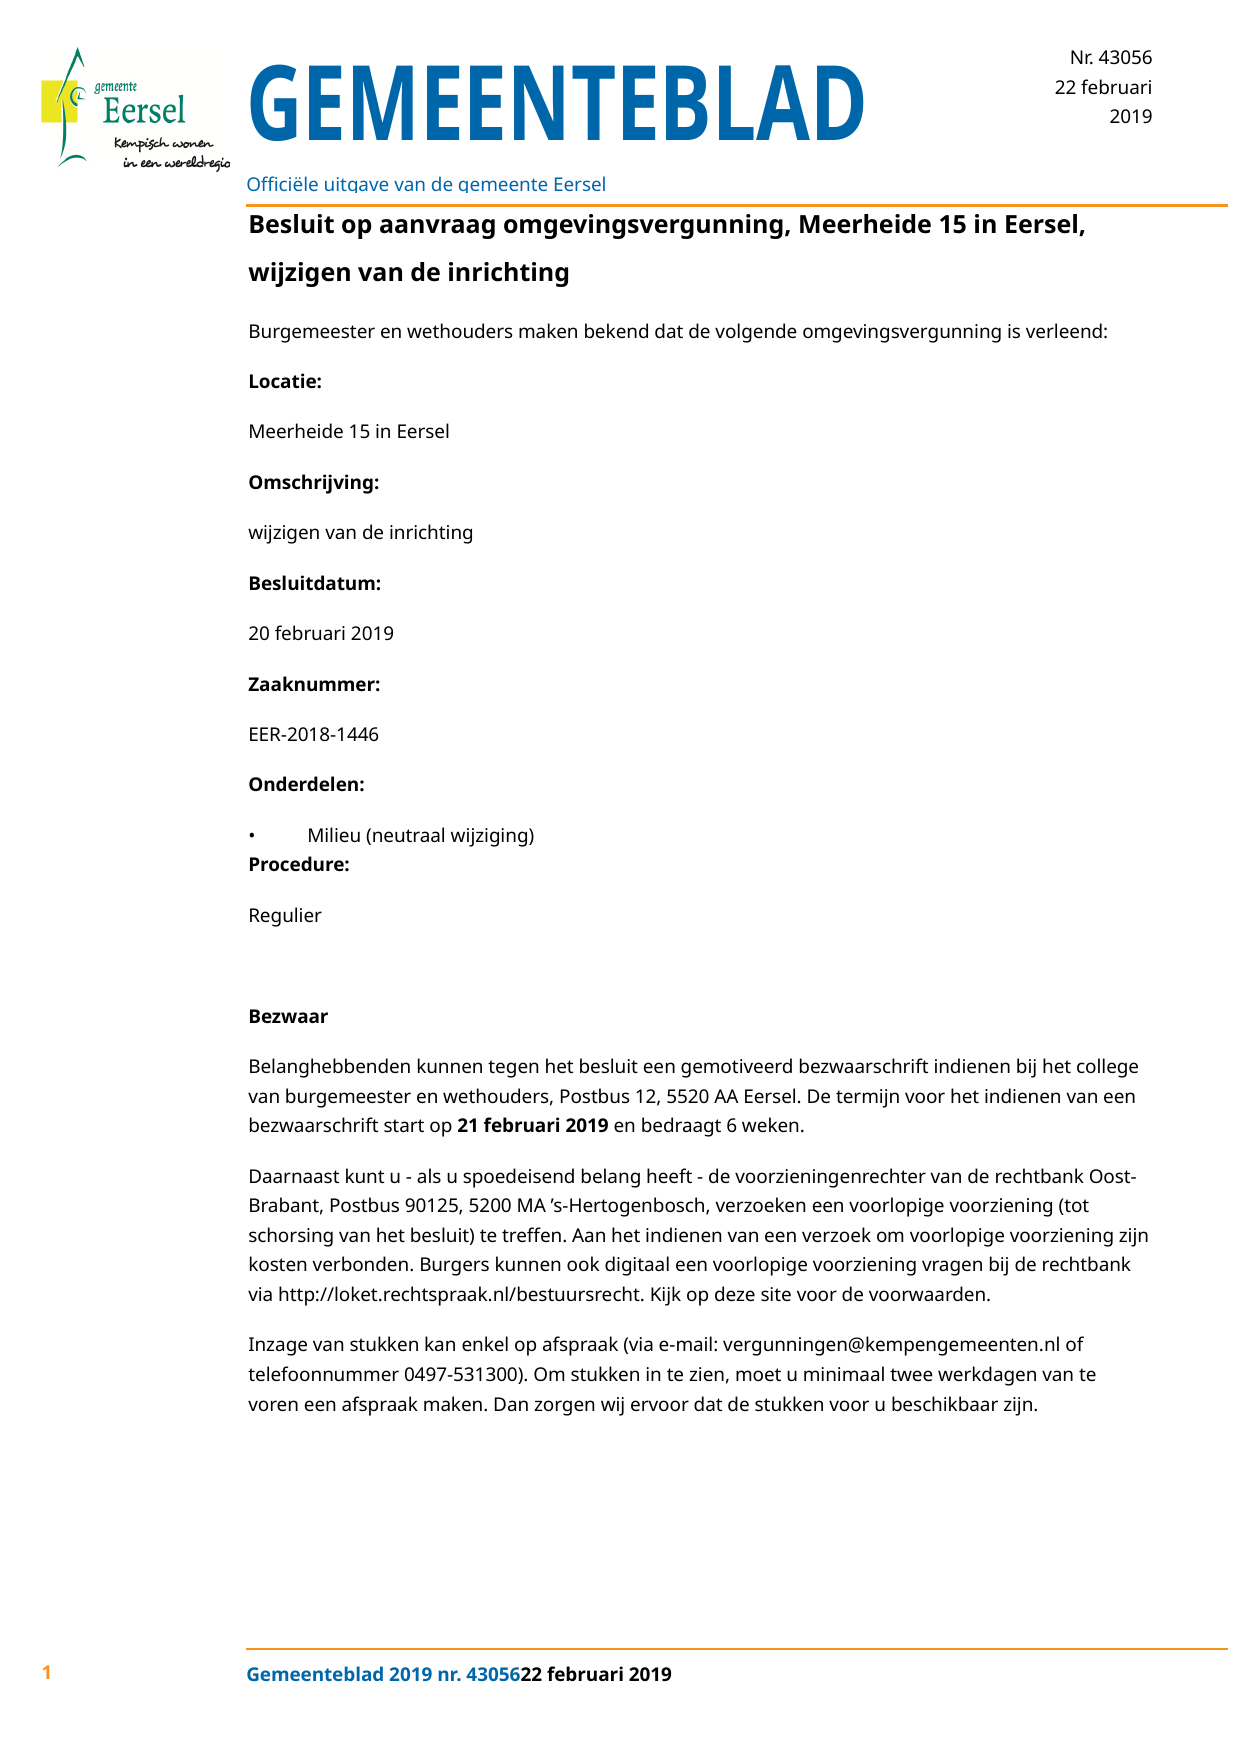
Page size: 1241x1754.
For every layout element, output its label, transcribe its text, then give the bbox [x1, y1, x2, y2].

text Locatie: [248, 368, 1152, 394]
text Procedure: [248, 852, 1152, 877]
text Daarnaast kunt u - als u spoedeisend belang heeft - de voorzieningenrechter van de rechtbank Oost-Brabant, Postbus 90125, 5200 MA ’s-Hertogenbosch, verzoeken een voorlopige voorziening (tot schorsing van het besluit) te treffen. Aan het indienen van een verzoek om voorlopige voorziening zijn kosten verbonden. Burgers kunnen ook digitaal een voorlopige voorziening vragen bij de rechtbank via http://loket.rechtspraak.nl/bestuursrecht. Kijk op deze site voor de voorwaarden. [248, 1163, 1152, 1307]
picture [41, 47, 231, 172]
list Milieu (neutraal wijziging) [248, 822, 1152, 848]
text Inzage van stukken kan enkel op afspraak (via e-mail: vergunningen@kempengemeenten.nl of telefoonnummer 0497-531300). Om stukken in te zien, moet u minimaal twee werkdagen van te voren een afspraak maken. Dan zorgen wij ervoor dat de stukken voor u beschikbaar zijn. [248, 1332, 1152, 1417]
text EER-2018-1446 [248, 721, 1152, 747]
text Burgemeester en wethouders maken bekend dat de volgende omgevingsvergunning is verleend: [248, 318, 1152, 344]
text wijzigen van de inrichting [248, 519, 1152, 545]
text 20 februari 2019 [248, 620, 1152, 646]
text Besluitdatum: [248, 570, 1152, 596]
text Omschrijving: [248, 469, 1152, 495]
text Besluit op aanvraag omgevingsvergunning, Meerheide 15 in Eersel, wijzigen van de inrichting [248, 207, 1152, 288]
text Meerheide 15 in Eersel [248, 419, 1152, 444]
text Onderdelen: [248, 772, 1152, 797]
text Zaaknummer: [248, 671, 1152, 697]
text Belanghebbenden kunnen tegen het besluit een gemotiveerd bezwaarschrift indienen bij het college van burgemeester en wethouders, Postbus 12, 5520 AA Eersel. De termijn voor het indienen van een bezwaarschrift start op 21 februari 2019 en bedraagt 6 weken. [248, 1053, 1152, 1138]
text Regulier [248, 902, 1152, 928]
text Bezwaar [248, 1003, 1152, 1029]
